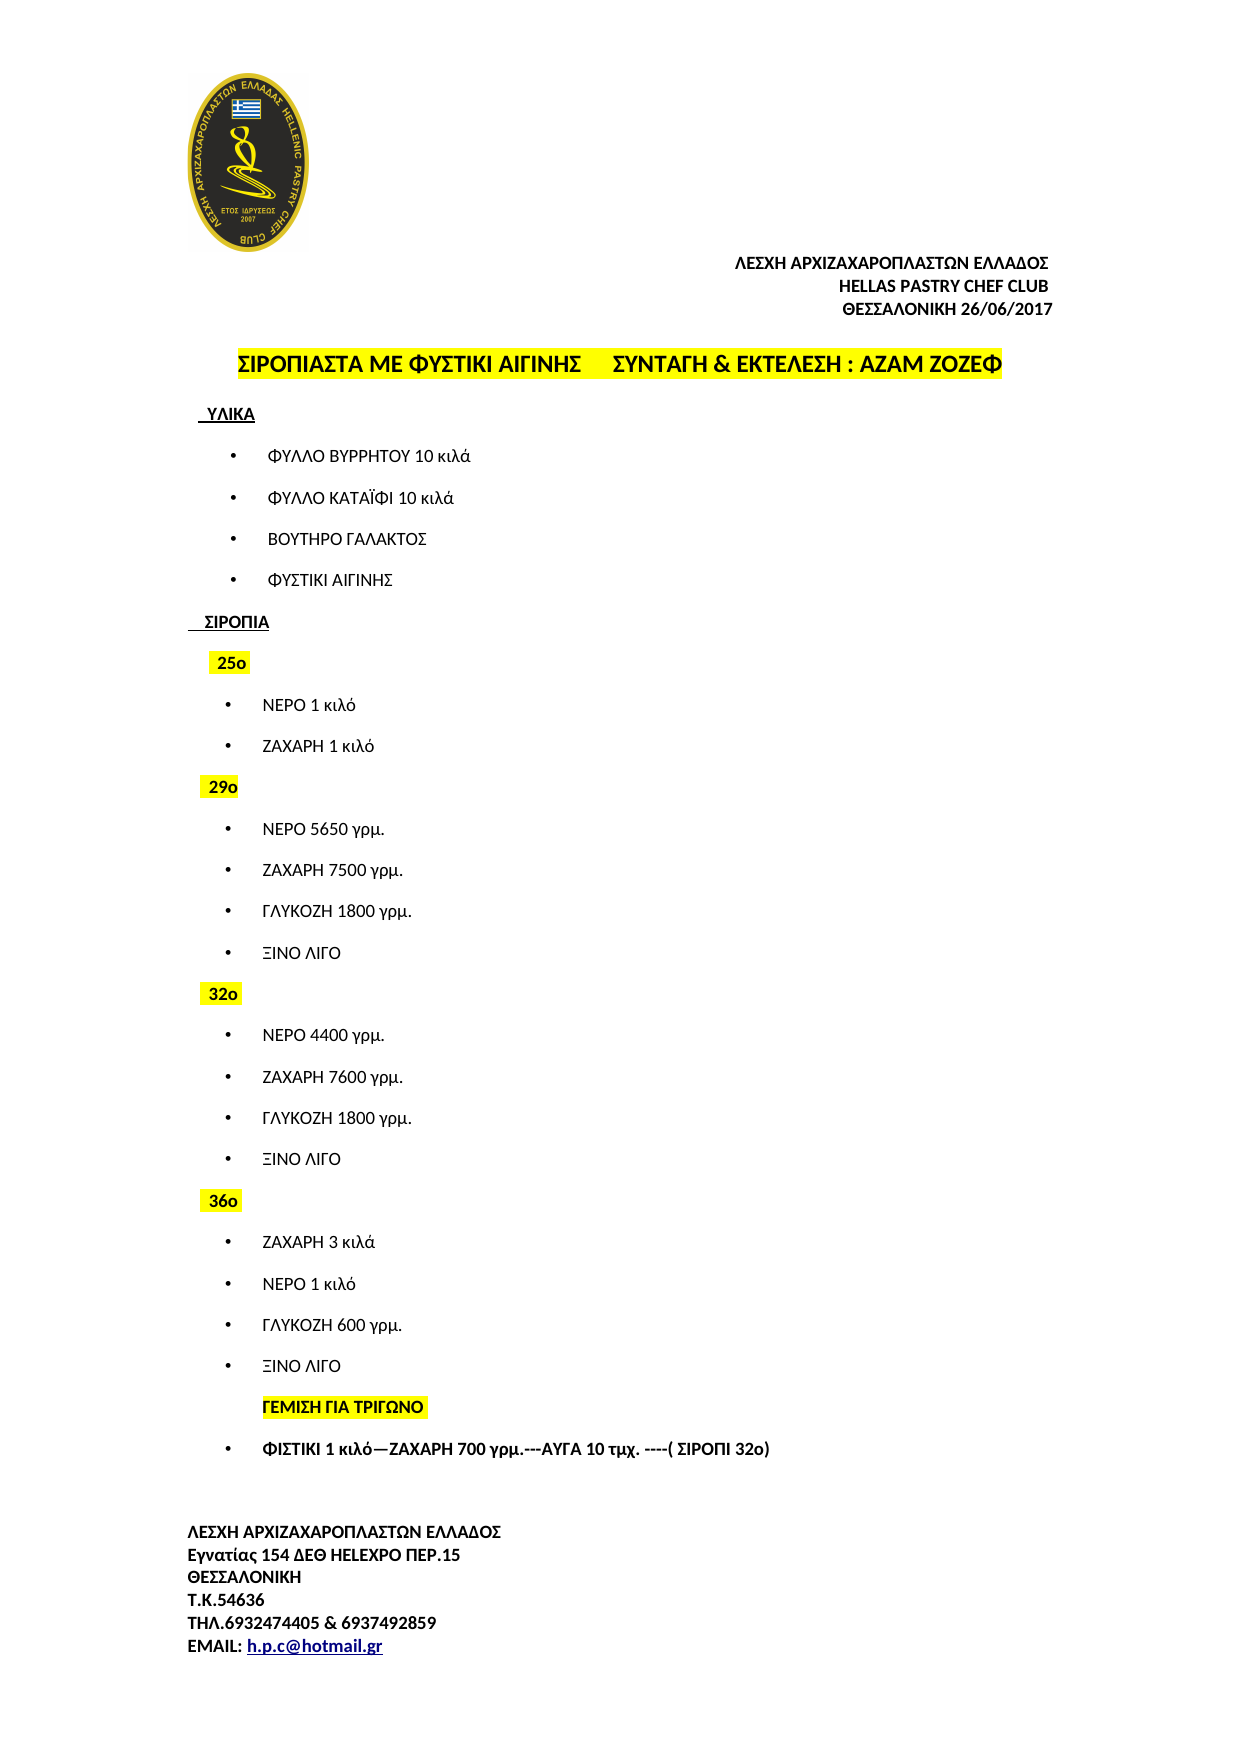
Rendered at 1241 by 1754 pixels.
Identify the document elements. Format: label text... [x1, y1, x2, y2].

text 32ο [187, 982, 1053, 1005]
list ΓΛΥΚΟΖΗ 1800 γρμ. [225, 899, 1053, 922]
list ΞΙΝΟ ΛΙΓΟ [225, 1148, 1053, 1171]
list ΞΙΝΟ ΛΙΓΟ [225, 1354, 1053, 1377]
list ΦΥΛΛΟ ΚΑΤΑΪΦΙ 10 κιλά [230, 486, 1053, 509]
text 25ο [187, 651, 1053, 674]
list ΝΕΡΟ 1 κιλό [225, 693, 1053, 716]
list ΝΕΡΟ 1 κιλό [225, 1272, 1053, 1294]
list ΦΥΛΛΟ ΒΥΡΡΗΤΟΥ 10 κιλά [230, 444, 1053, 467]
text 36ο [187, 1189, 1053, 1212]
text ΥΛΙΚΑ [187, 398, 1053, 426]
list ΞΙΝΟ ΛΙΓΟ [225, 941, 1053, 964]
text ΣΙΡΟΠΙΑΣΤΑ ΜΕ ΦΥΣΤΙΚΙ ΑΙΓΙΝΗΣ ΣΥΝΤΑΓΗ & ΕΚΤΕΛΕΣΗ : ΑΖΑΜ ΖΟΖΕΦ [187, 348, 1053, 379]
list ΖΑΧΑΡΗ 7500 γρμ. [225, 858, 1053, 881]
text ΣΙΡΟΠΙΑ [187, 610, 1053, 633]
list ΖΑΧΑΡΗ 3 κιλά [225, 1230, 1053, 1253]
list ΝΕΡΟ 4400 γρμ. [225, 1023, 1053, 1046]
list ΝΕΡΟ 5650 γρμ. [225, 817, 1053, 840]
list ΒΟΥΤΗΡΟ ΓΑΛΑΚΤΟΣ [230, 527, 1053, 550]
list ΖΑΧΑΡΗ 1 κιλό [225, 734, 1053, 757]
list ΦΙΣΤΙΚΙ 1 κιλό—ΖΑΧΑΡΗ 700 γρμ.---ΑΥΓΑ 10 τμχ. ----( ΣΙΡΟΠΙ 32ο) [225, 1437, 1053, 1460]
list ΖΑΧΑΡΗ 7600 γρμ. [225, 1065, 1053, 1088]
list ΓΛΥΚΟΖΗ 1800 γρμ. [225, 1106, 1053, 1129]
list ΦΥΣΤΙΚΙ ΑΙΓΙΝΗΣ [230, 569, 1053, 592]
list ΓΛΥΚΟΖΗ 600 γρμ. [225, 1313, 1053, 1336]
list ΓΕΜΙΣΗ ΓΙΑ ΤΡΙΓΩΝΟ [225, 1396, 1053, 1419]
picture [187, 73, 309, 252]
text 29ο [187, 775, 1053, 798]
